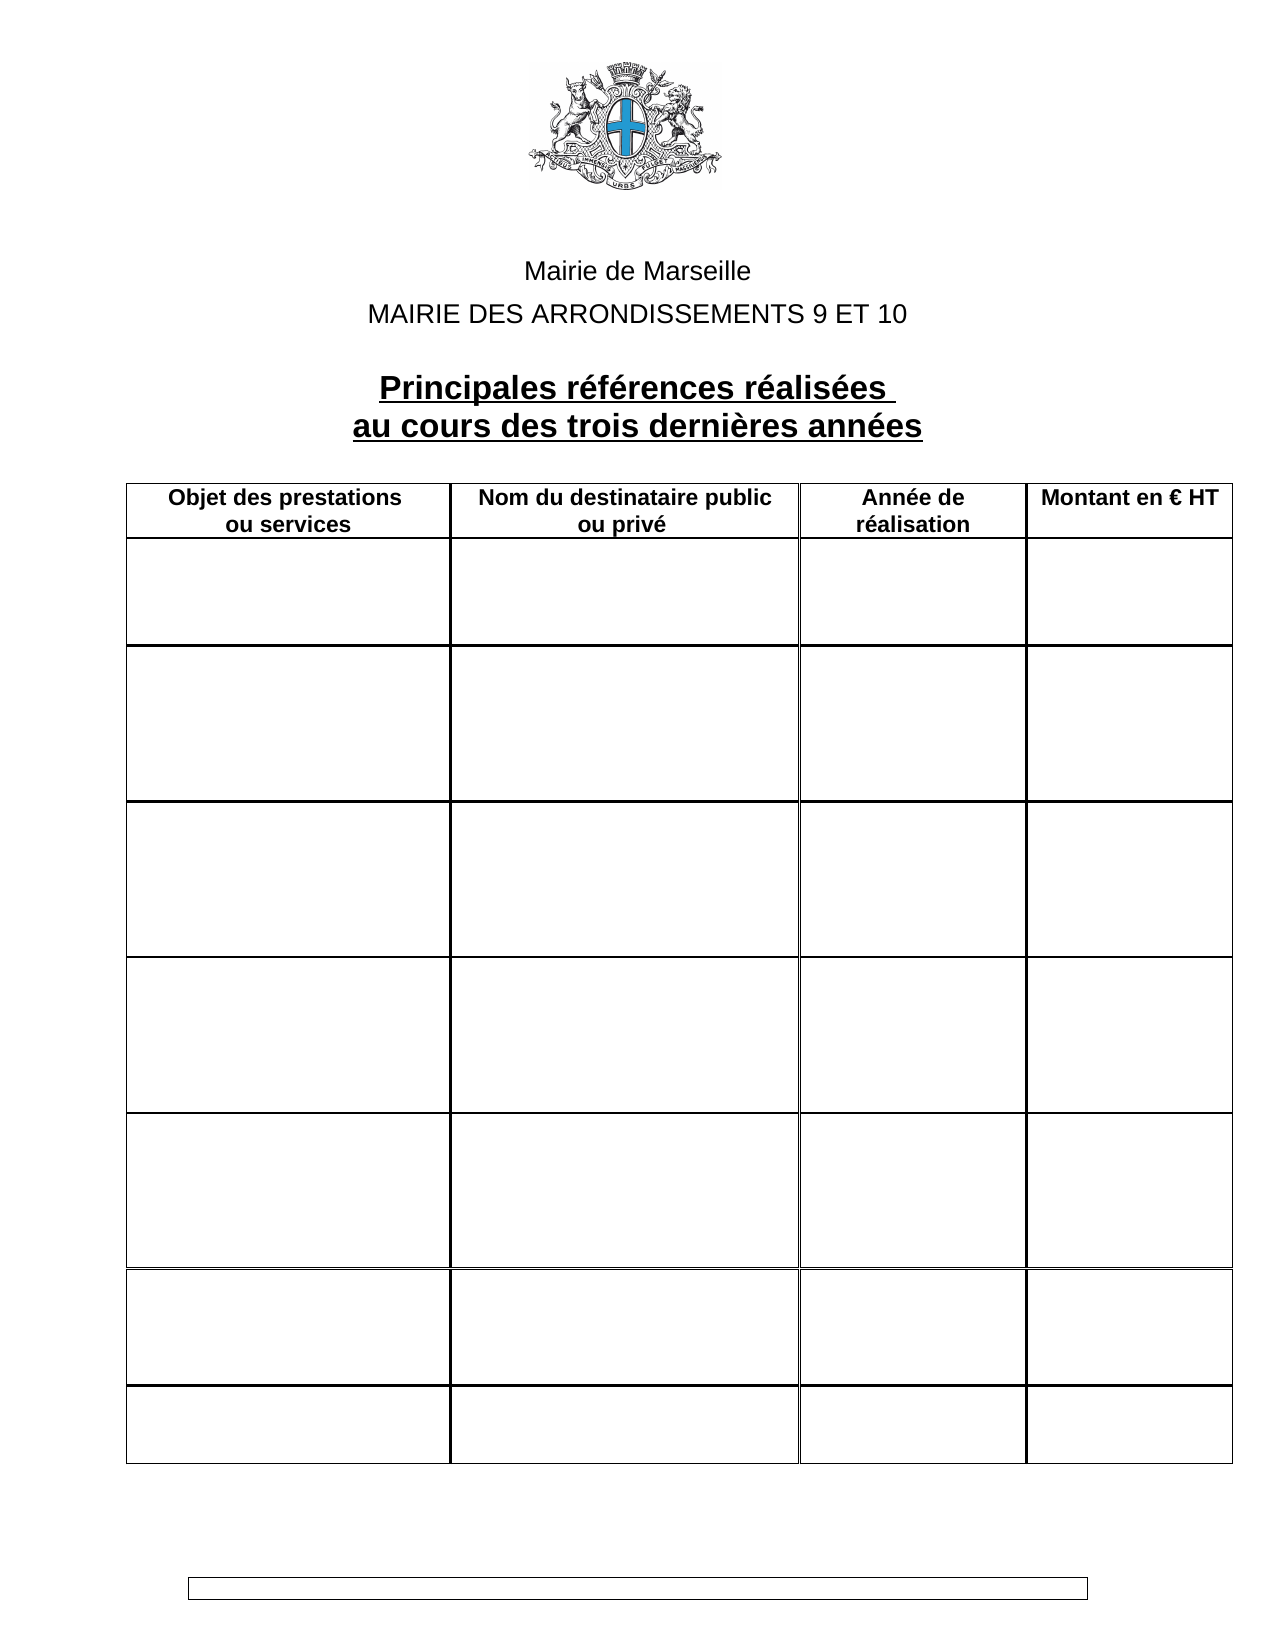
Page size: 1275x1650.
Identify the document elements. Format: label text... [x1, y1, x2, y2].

table_header Année de réalisation [801, 484, 1025, 537]
table_cell [1028, 1387, 1232, 1463]
table_cell [801, 647, 1025, 800]
table_cell [1028, 539, 1232, 644]
text au cours des trois dernières années [188, 406, 1087, 445]
table_header Montant en € HT [1028, 484, 1232, 537]
table_cell [1028, 958, 1232, 1112]
table_cell [801, 1387, 1025, 1463]
table_cell [452, 647, 798, 800]
table_cell [127, 647, 449, 800]
text Mairie de Marseille [188, 254, 1087, 286]
text Principales références réalisées [188, 368, 1087, 406]
table_cell [1028, 1270, 1232, 1384]
table_cell [801, 1114, 1025, 1267]
picture [528, 62, 722, 190]
table_cell [452, 1270, 798, 1384]
table_cell [127, 1114, 449, 1267]
table_cell [801, 958, 1025, 1112]
table_cell [452, 1387, 798, 1463]
table_header Nom du destinataire public ou privé [452, 484, 798, 537]
table_cell [1028, 803, 1232, 956]
table_cell [801, 539, 1025, 644]
table_cell [127, 803, 449, 956]
text MAIRIE DES ARRONDISSEMENTS 9 ET 10 [188, 298, 1087, 329]
table_cell [801, 803, 1025, 956]
table_cell [452, 539, 798, 644]
table_cell [1028, 1114, 1232, 1267]
table_cell [801, 1270, 1025, 1384]
table_header Objet des prestations ou services [127, 484, 449, 537]
table_cell [127, 1387, 449, 1463]
table_cell [452, 1114, 798, 1267]
table_cell [1028, 647, 1232, 800]
table_cell [127, 1270, 449, 1384]
table_cell [127, 958, 449, 1112]
table_cell [452, 958, 798, 1112]
table_cell [127, 539, 449, 644]
table_cell [452, 803, 798, 956]
